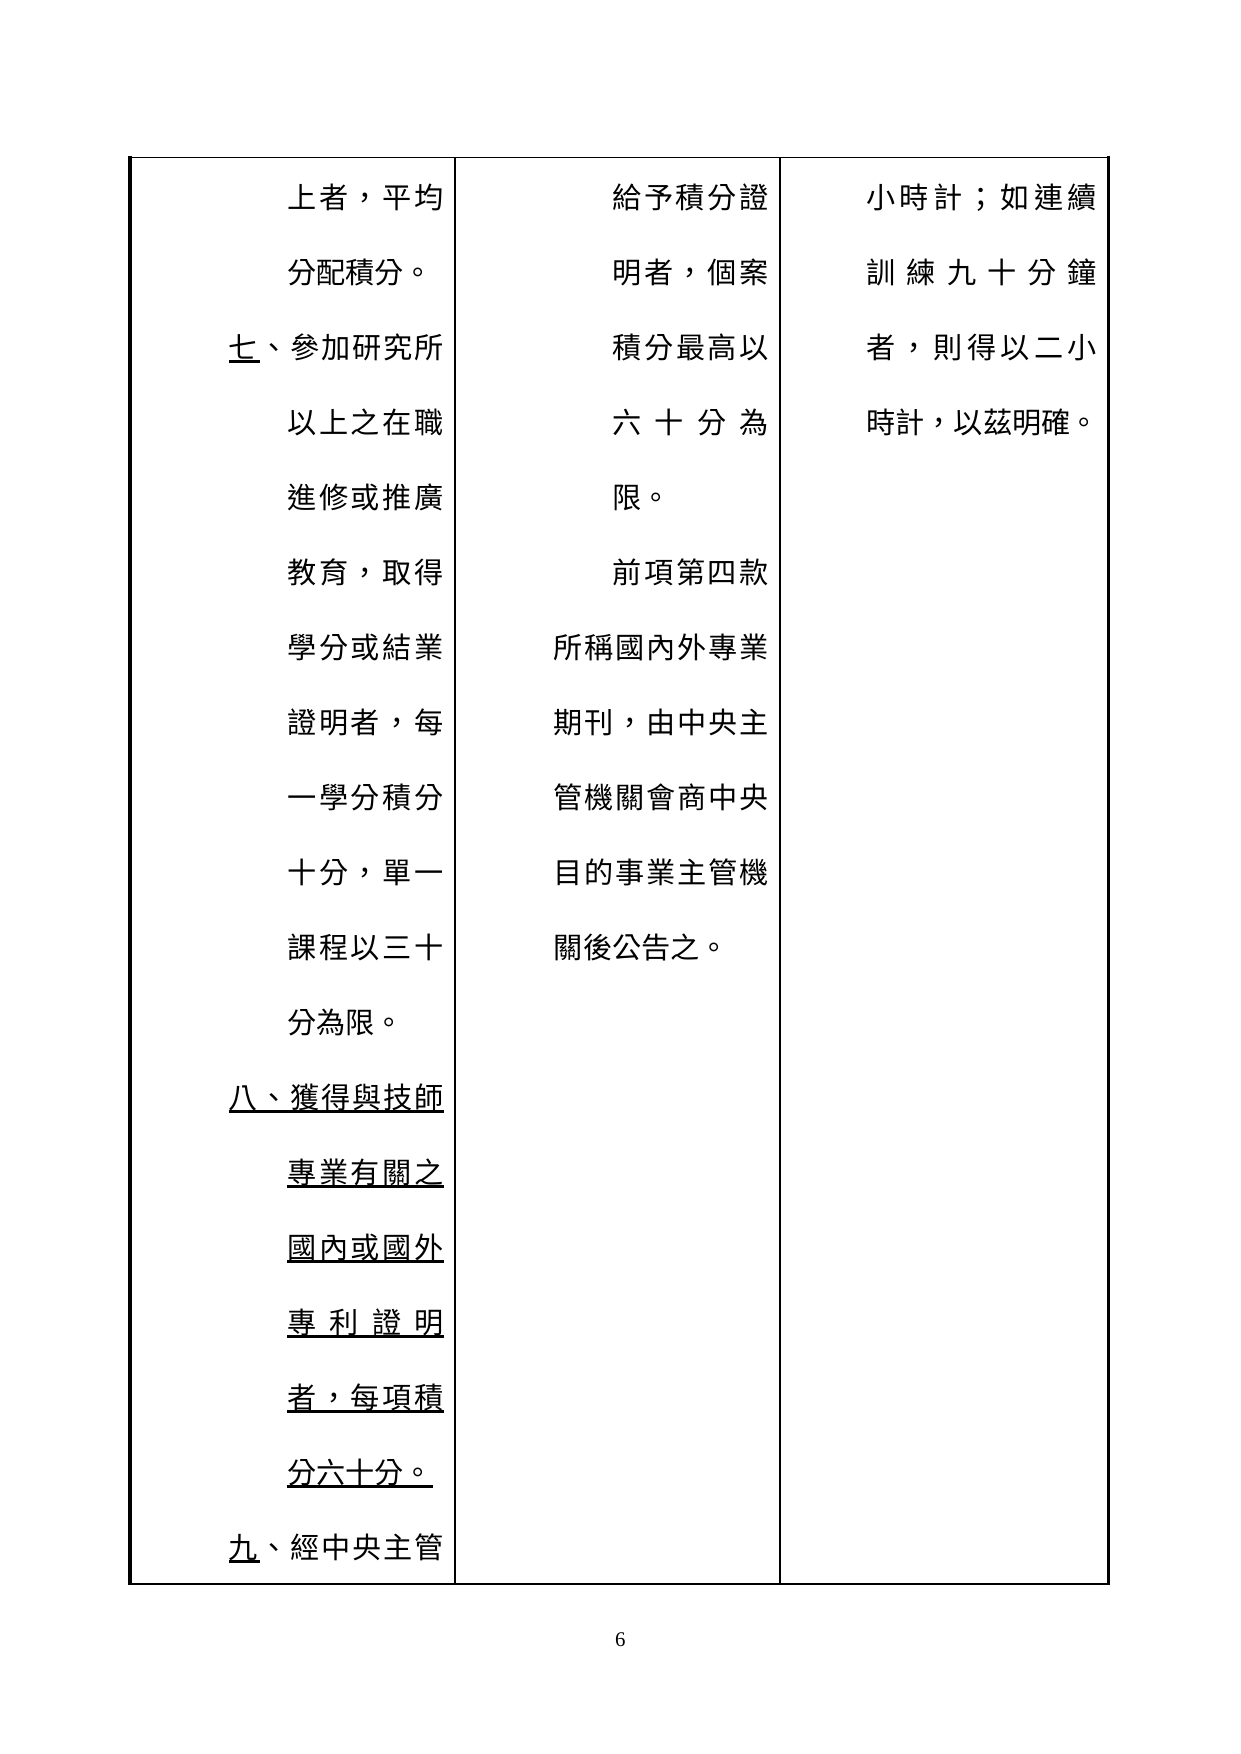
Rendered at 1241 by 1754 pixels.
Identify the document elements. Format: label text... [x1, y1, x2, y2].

table_cell 鑑於本條係「訓練證明文件」之定義，至於有效之訓練證明文件之時間範圍，另於第九條規定，爰刪除第一項序文「於執照效期內」等文字。 研討課程與專題演講性質尚無特殊差異，每項課程或講題得取得積分之上限應做相同規定，爰修正第一項第一款，均以四十分為限。擔任講座部分另於第三項規定，相關文字配合刪除。 增訂第一項第四款 ，明定國外專業機構或團體舉辦國際性之講習會、研討會或專題演講為得取得換照訓練積分之技術研討活動，因此類訓練活動尚無法依本條第一項第一款規定由中央主管機關先行認可，爰規定技師參加相關活動後檢具證明文件向中央主管機關申請認可。 為提升我國整體工程環境與品質，加強技師之「工程倫理」訓練至為重要，爰增訂第一項第五款，列為得取得換照訓練積分之訓練活動類型。 技師於專業領域進行研究發展取得相關專利，與參加訓練精進專業有相同效果，爰增訂第一項第八款，列為得取得換照訓練積分之訓練活動類型。 現行條文第一項第四款順移為第六款；第五款順移為第七款；第六款順移為第九款。 第二項配合第一項款次變動做文字修正。 增訂第三項，明定擔任第一項第一款至第五款講習會、研討會、專題演講或專業訓練課程講座者，依授課時數每小時取得十分積分，每項課程或講題總分以四十分為限。 增訂第四項，明定第一項第一款至第五款訓練時數之計算標準，滿五十分鐘以一小時計；如連續訓練九十分鐘者，則得以二小時計，以茲明確。 [781, 158, 1107, 1583]
table_cell 給予積分證明者，個案積分最高以六十分為限。 前項第四款所稱國內外專業期刊，由中央主管機關會商中央目的事業主管機關後公告之。 [456, 158, 779, 1583]
table_cell 上者，平均分配積分。 七、參加研究所以上之在職進修或推廣教育，取得學分或結業證明者，每一學分積分十分，單一課程以三十分為限。 八、獲得與技師專業有關之國內或國外專利證明者，每項積分六十分。 九、經中央主管 [132, 158, 454, 1583]
